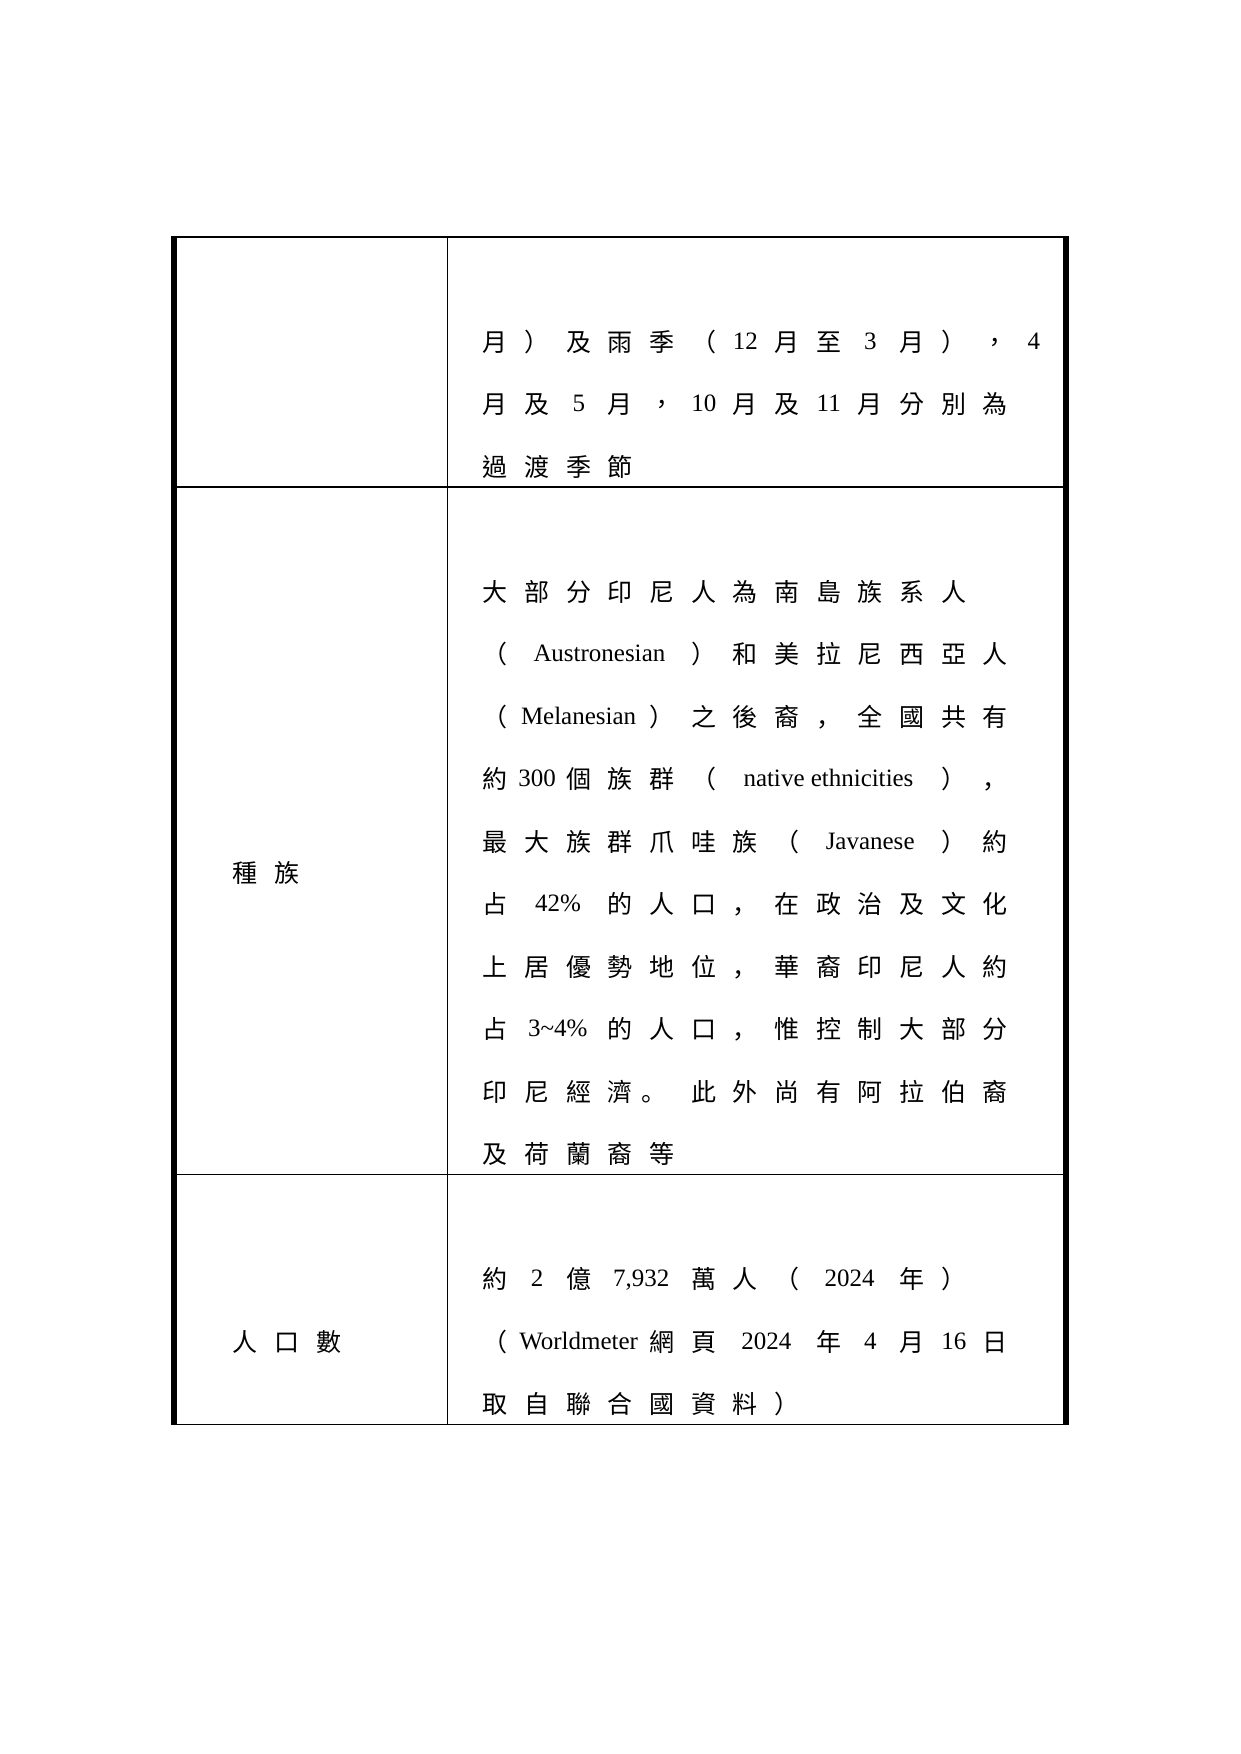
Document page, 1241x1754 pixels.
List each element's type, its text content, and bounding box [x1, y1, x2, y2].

table_cell 人口數 [177, 1175, 447, 1424]
table_cell 大部分印尼人為南島族系人（Austronesian）和美拉尼西亞人（Melanesian）之後裔，全國共有約300個族群（native ethnicities），最大族群爪哇族（Javanese）約占42%的人口，在政治及文化上居優勢地位，華裔印尼人約占3~4%的人口，惟控制大部分印尼經濟。此外尚有阿拉伯裔及荷蘭裔等 [448, 488, 1063, 1174]
table_cell 約2億7,932萬人（2024年）（Worldmeter網頁2024年4月16日取自聯合國資料） [448, 1175, 1063, 1424]
table_cell 月）及雨季（12月至3月），4月及5月，10月及11月分別為過渡季節 [448, 238, 1063, 486]
table_cell [177, 238, 447, 486]
table_cell 種族 [177, 488, 447, 1174]
